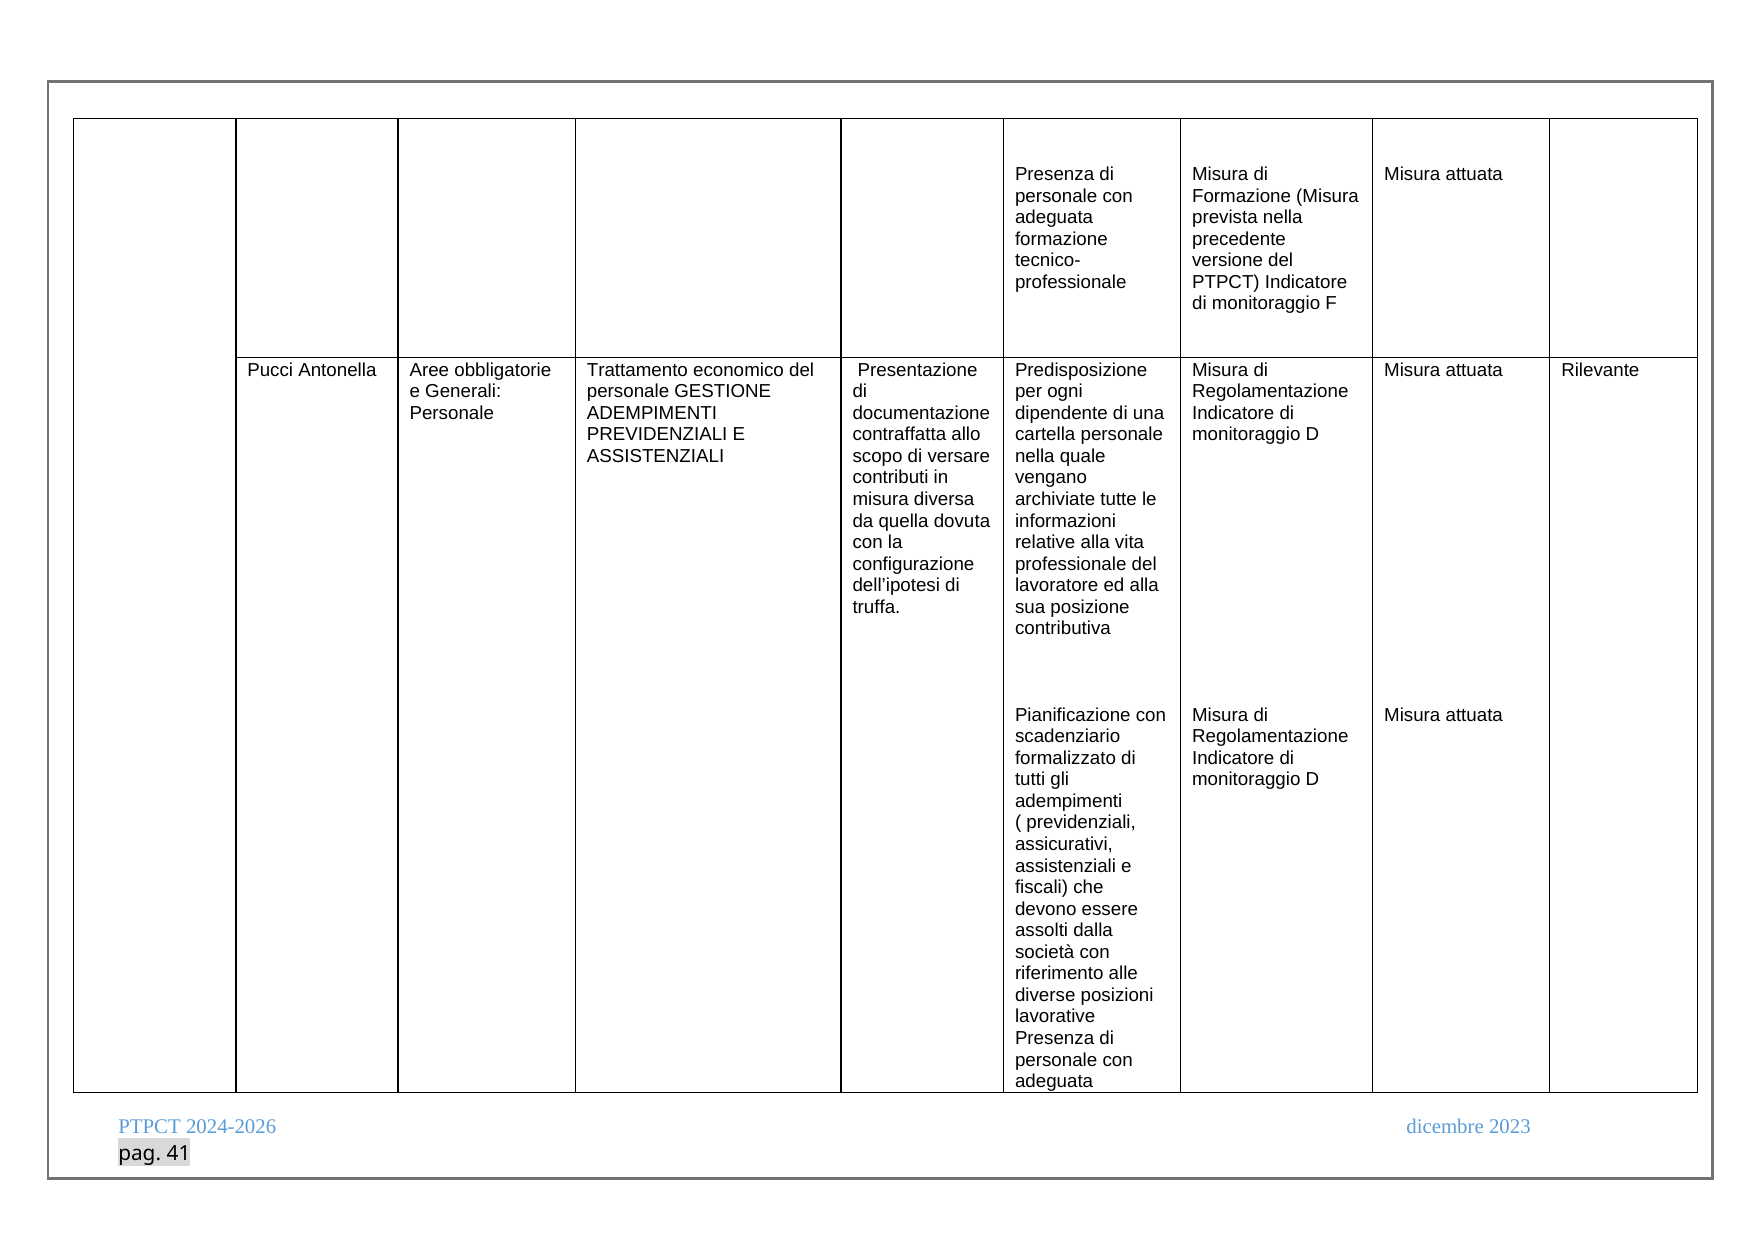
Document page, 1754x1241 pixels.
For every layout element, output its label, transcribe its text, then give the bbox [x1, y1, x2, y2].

table_cell Misura attuata [1373, 119, 1549, 357]
table_cell Pucci Antonella [237, 358, 397, 1092]
table_cell [237, 119, 397, 357]
table_cell Misura di Formazione (Misura prevista nella precedente versione del PTPCT) Indicatore di monitoraggio F [1181, 119, 1372, 357]
table_cell Predisposizione per ogni dipendente di una cartella personale nella quale vengano archiviate tutte le informazioni relative alla vita professionale del lavoratore ed alla sua posizione contributiva Pianificazione con scadenziario formalizzato di tutti gli adempimenti ( previdenziali, assicurativi, assistenziali e fiscali) che devono essere assolti dalla società con riferimento alle diverse posizioni lavorative Presenza di personale con adeguata [1004, 358, 1180, 1092]
table_cell [842, 119, 1003, 357]
table_cell [399, 119, 575, 357]
table_cell Presenza di personale con adeguata formazione tecnico-professionale [1004, 119, 1180, 357]
table_cell Presentazione di documentazione contraffatta allo scopo di versare contributi in misura diversa da quella dovuta con la configurazione dell’ipotesi di truffa. [842, 358, 1003, 1092]
table_cell [74, 119, 235, 1092]
table_cell Rilevante [1550, 358, 1697, 1092]
table_cell Trattamento economico del personale GESTIONE ADEMPIMENTI PREVIDENZIALI E ASSISTENZIALI [576, 358, 840, 1092]
table_cell Misura di Regolamentazione Indicatore di monitoraggio D Misura di Regolamentazione Indicatore di monitoraggio D [1181, 358, 1372, 1092]
table_cell [1550, 119, 1697, 357]
table_cell Aree obbligatorie e Generali: Personale [399, 358, 575, 1092]
table_cell Misura attuata Misura attuata [1373, 358, 1549, 1092]
table_cell [576, 119, 840, 357]
